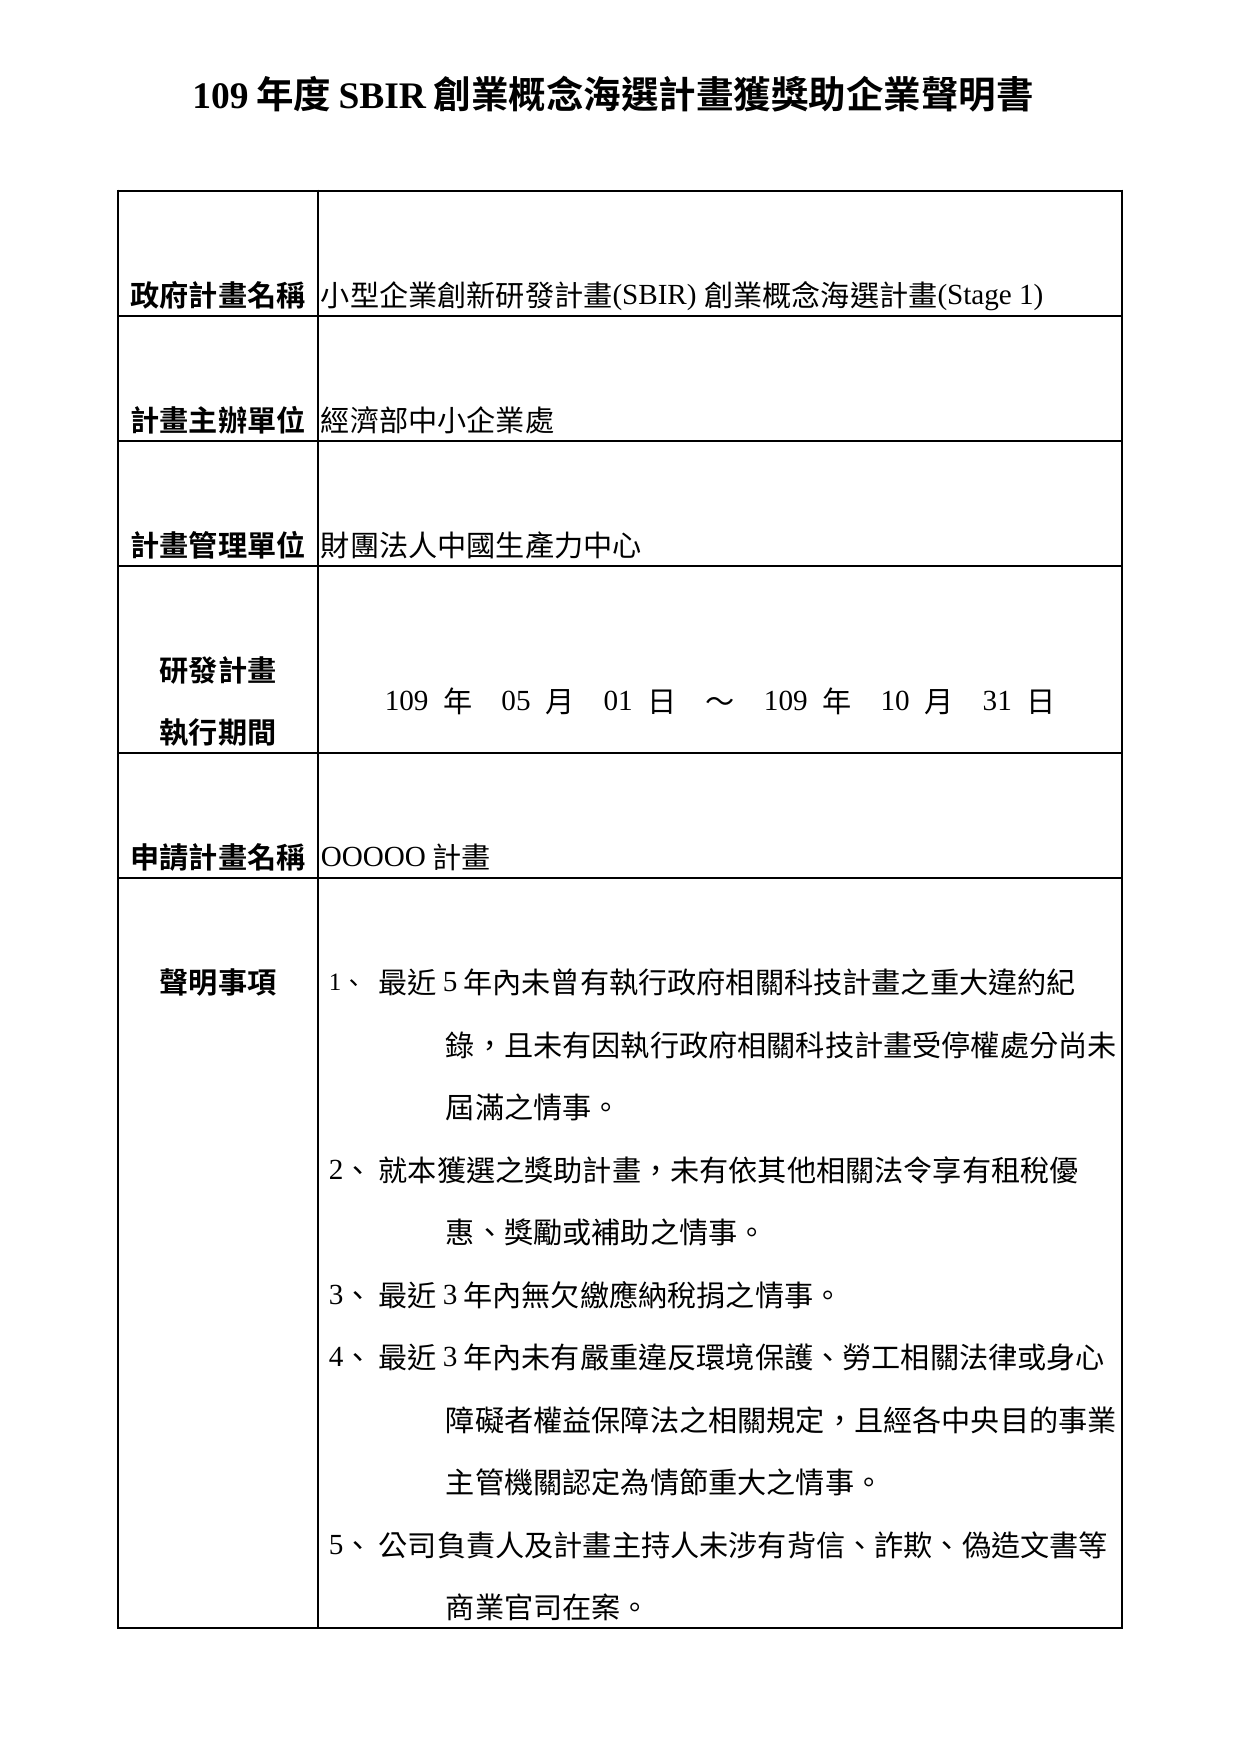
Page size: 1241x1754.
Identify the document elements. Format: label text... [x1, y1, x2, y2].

table_cell 最近5年內未曾有執行政府相關科技計畫之重大違約紀錄，且未有因執行政府相關科技計畫受停權處分尚未屆滿之情事。 就本獲選之獎助計畫，未有依其他相關法令享有租稅優惠、獎勵或補助之情事。 最近3年內無欠繳應納稅捐之情事。 最近3年內未有嚴重違反環境保護、勞工相關法律或身心障礙者權益保障法之相關規定，且經各中央目的事業主管機關認定為情節重大之情事。 公司負責人及計畫主持人未涉有背信、詐欺、偽造文書等商業官司在案。 [319, 879, 1121, 1627]
table_cell OOOOO計畫 [319, 754, 1121, 877]
table_header 小型企業創新研發計畫(SBIR) 創業概念海選計畫(Stage 1) [319, 192, 1121, 314]
text 109年度SBIR創業概念海選計畫獲獎助企業聲明書 [103, 64, 1122, 119]
table_cell 研發計畫 執行期間 [119, 567, 317, 752]
table_cell 財團法人中國生產力中心 [319, 442, 1121, 564]
table_cell 經濟部中小企業處 [319, 317, 1121, 439]
table_cell 聲明事項 [119, 879, 317, 1627]
table_header 政府計畫名稱 [119, 192, 317, 314]
table_cell 109 年 05 月 01 日 ～ 109 年 10 月 31 日 [319, 567, 1121, 752]
table_cell 計畫主辦單位 [119, 317, 317, 439]
table_cell 計畫管理單位 [119, 442, 317, 564]
table_cell 申請計畫名稱 [119, 754, 317, 877]
